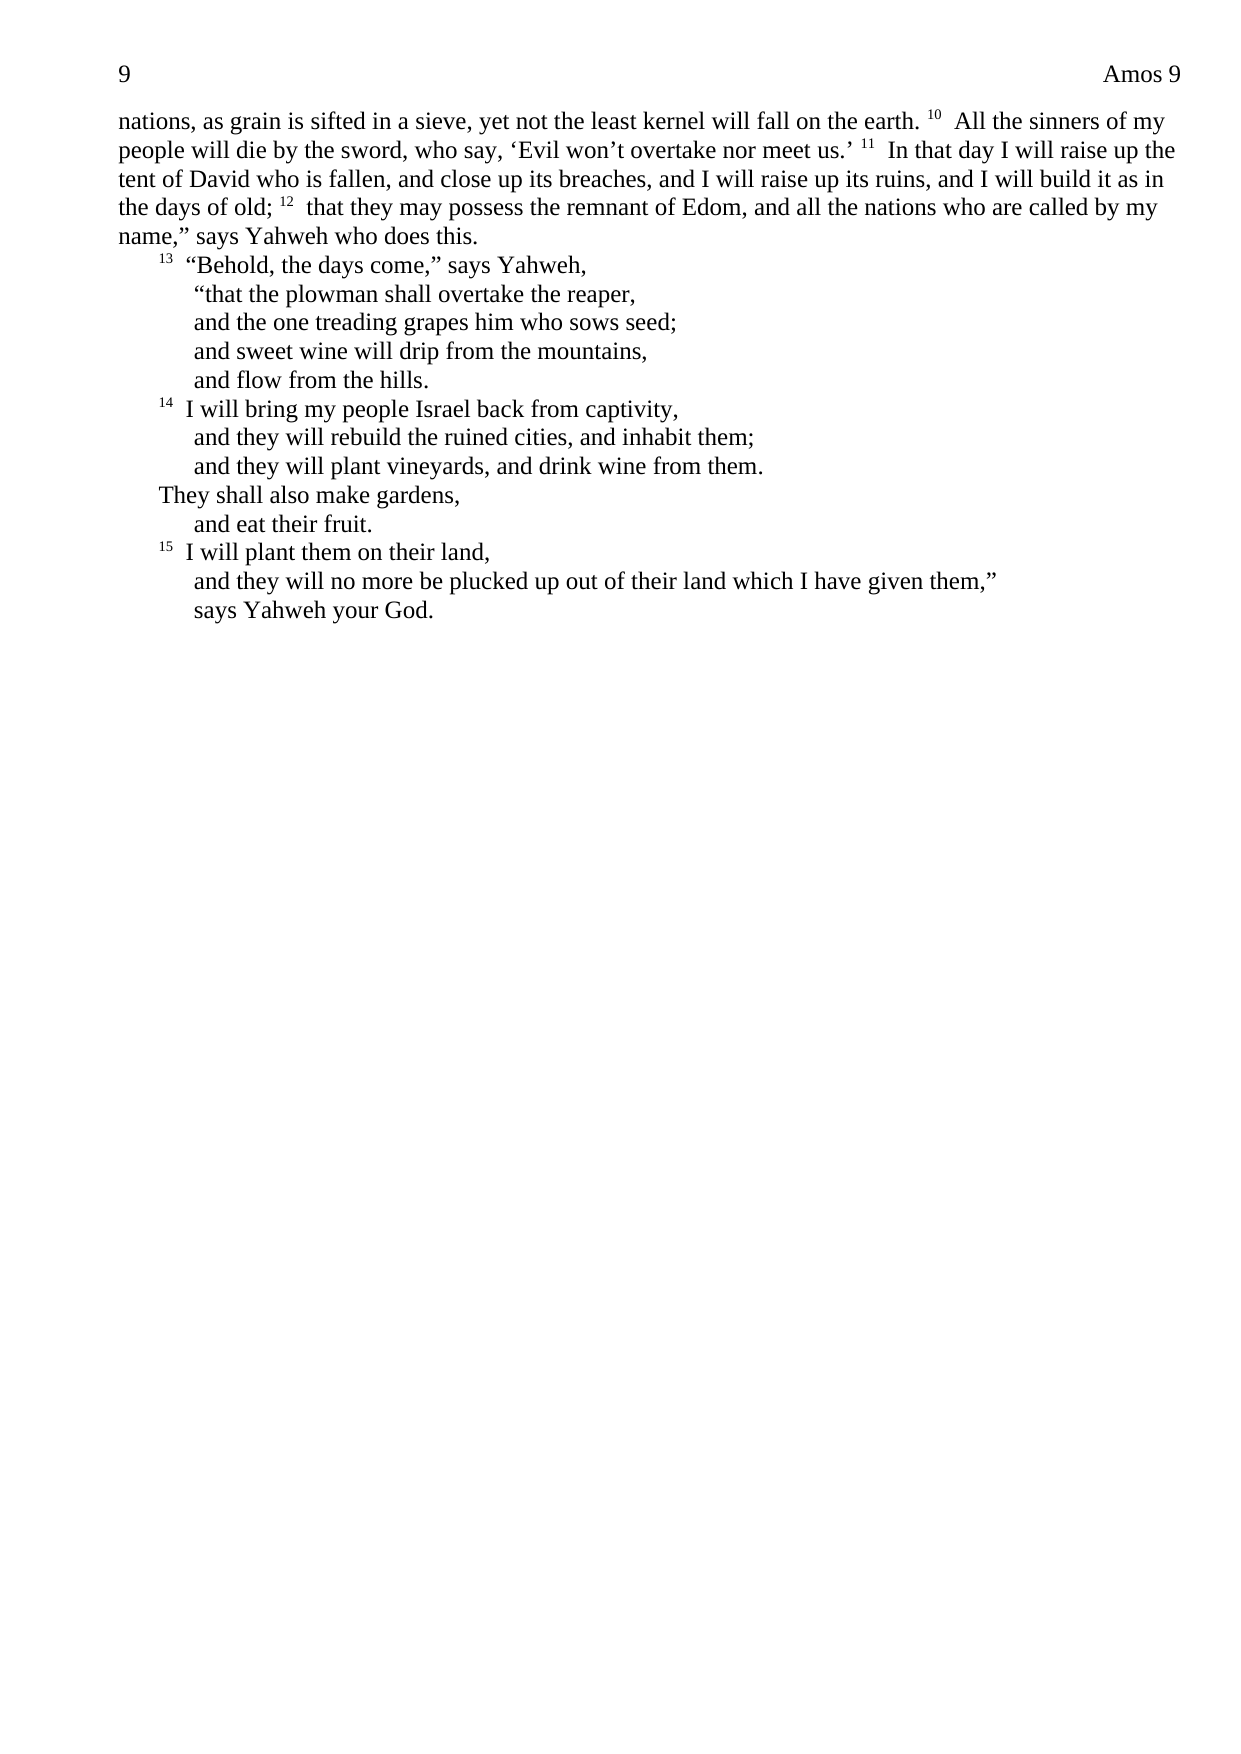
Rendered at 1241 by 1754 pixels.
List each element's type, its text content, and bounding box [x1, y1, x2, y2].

text “that the plowman shall overtake the reaper, [194, 279, 1181, 307]
text 13 “Behold, the days come,” says Yahweh, [158, 250, 1181, 279]
text 14 I will bring my people Israel back from captivity, [158, 394, 1181, 422]
text and eat their fruit. [194, 509, 1181, 537]
text They shall also make gardens, [158, 480, 1181, 509]
text and sweet wine will drip from the mountains, [194, 336, 1181, 365]
text and they will no more be plucked up out of their land which I have given them,” [194, 566, 1181, 595]
text and they will plant vineyards, and drink wine from them. [194, 451, 1181, 480]
text 15 I will plant them on their land, [158, 537, 1181, 566]
text and the one treading grapes him who sows seed; [194, 307, 1181, 336]
text and they will rebuild the ruined cities, and inhabit them; [194, 422, 1181, 451]
text says Yahweh your God. [194, 595, 1181, 624]
text and flow from the hills. [194, 365, 1181, 394]
text nations, as grain is sifted in a sieve, yet not the least kernel will fall on the earth. 10 All the sinners of my people will die by the sword, who say, ‘Evil won’t overtake nor meet us.’ 11 In that day I will raise up the tent of David who is fallen, and close up its breaches, and I will raise up its ruins, and I will build it as in the days of old; 12 that they may possess the remnant of Edom, and all the nations who are called by my name,” says Yahweh who does this. [118, 106, 1181, 250]
